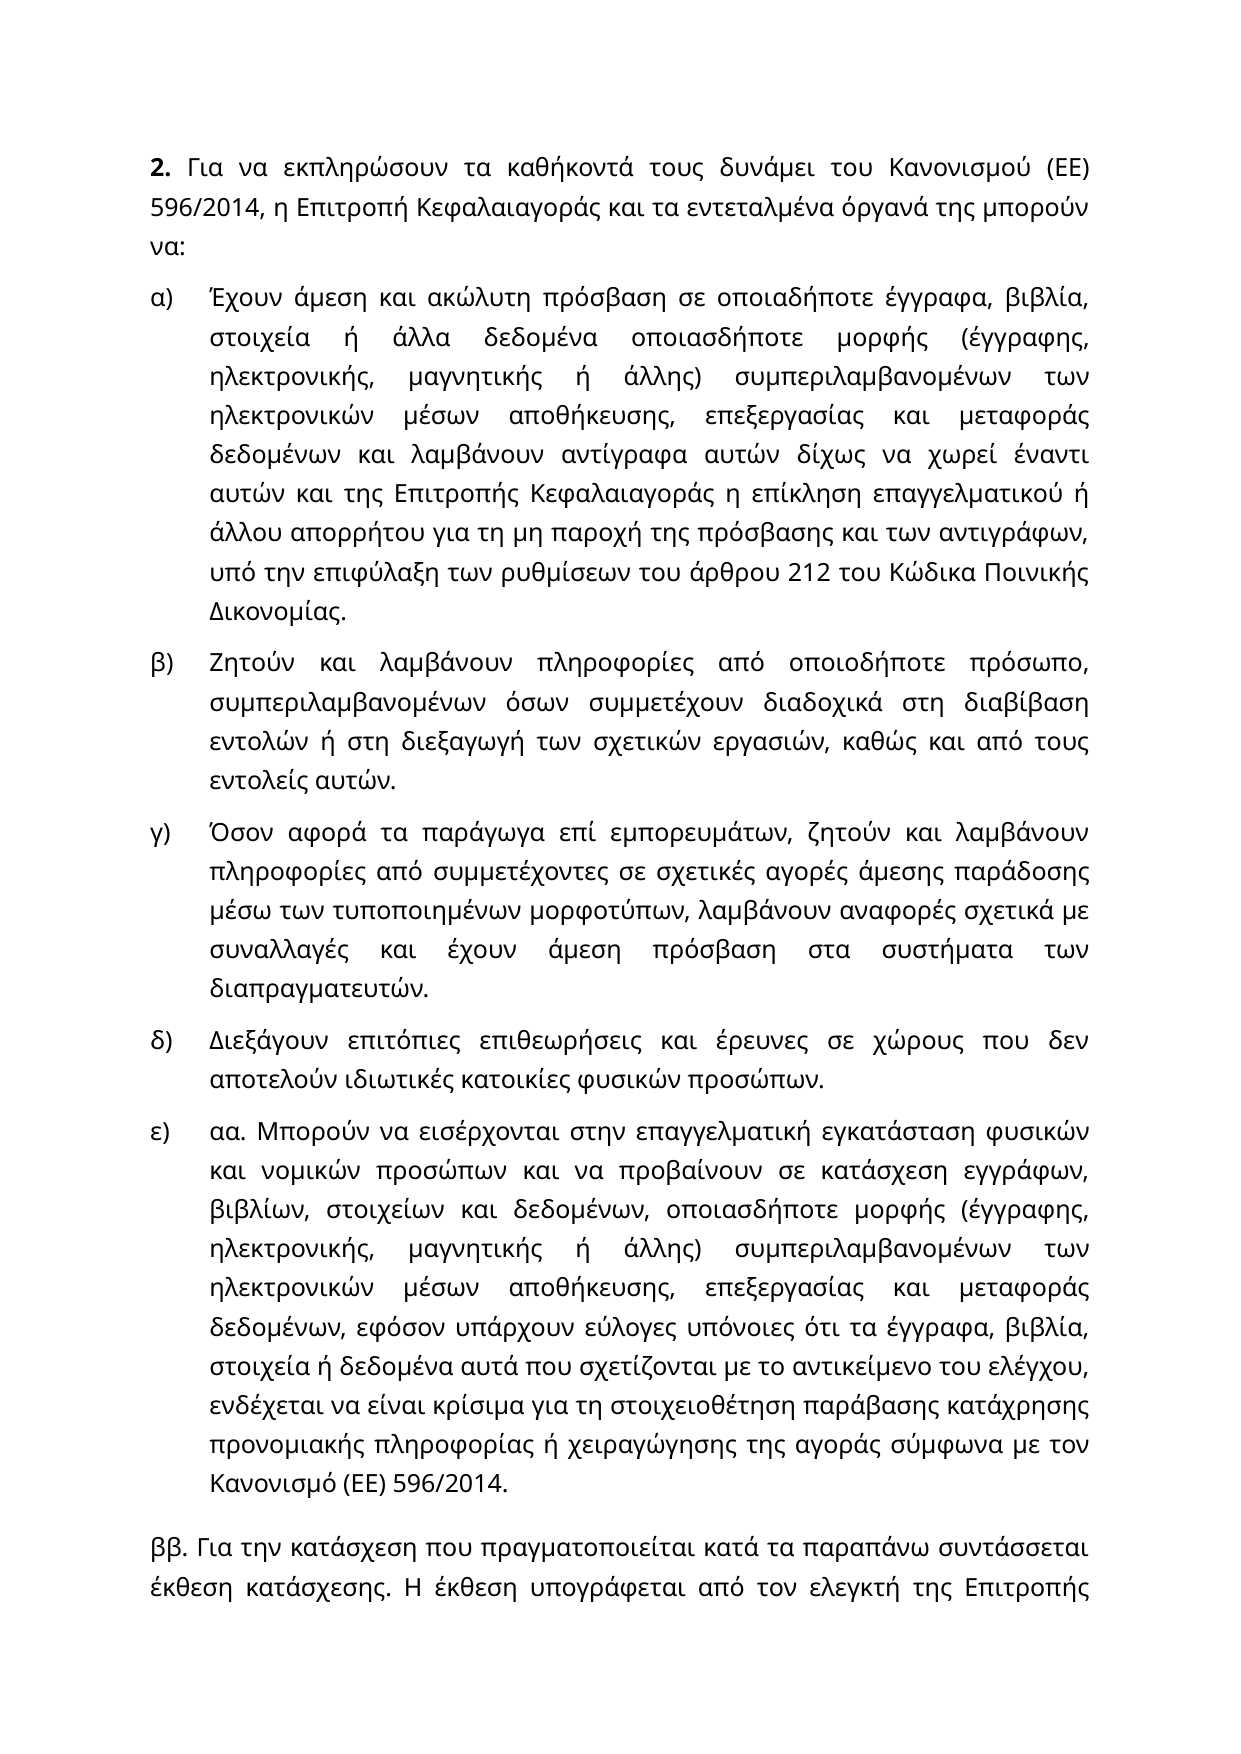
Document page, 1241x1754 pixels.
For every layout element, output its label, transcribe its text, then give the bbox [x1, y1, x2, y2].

list α) Έχουν άμεση και ακώλυτη πρόσβαση σε οποιαδήποτε έγγραφα, βιβλία, στοιχεία ή άλλα δεδομένα οποιασδήποτε μορφής (έγγραφης, ηλεκτρονικής, μαγνητικής ή άλλης) συμπεριλαμβανομένων των ηλεκτρονικών μέσων αποθήκευσης, επεξεργασίας και μεταφοράς δεδομένων και λαμβάνουν αντίγραφα αυτών δίχως να χωρεί έναντι αυτών και της Επιτροπής Κεφαλαιαγοράς η επίκληση επαγγελματικού ή άλλου απορρήτου για τη μη παροχή της πρόσβασης και των αντιγράφων, υπό την επιφύλαξη των ρυθμίσεων του άρθρου 212 του Κώδικα Ποινικής Δικονομίας. [150, 280, 1090, 627]
list β) Ζητούν και λαμβάνουν πληροφορίες από οποιοδήποτε πρόσωπο, συμπεριλαμβανομένων όσων συμμετέχουν διαδοχικά στη διαβίβαση εντολών ή στη διεξαγωγή των σχετικών εργασιών, καθώς και από τους εντολείς αυτών. [150, 645, 1090, 797]
list δ) Διεξάγουν επιτόπιες επιθεωρήσεις και έρευνες σε χώρους που δεν αποτελούν ιδιωτικές κατοικίες φυσικών προσώπων. [150, 1022, 1090, 1096]
text 2. Για να εκπληρώσουν τα καθήκοντά τους δυνάμει του Κανονισμού (ΕΕ) 596/2014, η Επιτροπή Κεφαλαιαγοράς και τα εντεταλμένα όργανά της μπορούν να: [150, 150, 1090, 262]
text ββ. Για την κατάσχεση που πραγματοποιείται κατά τα παραπάνω συντάσσεται έκθεση κατάσχεσης. Η έκθεση υπογράφεται από τον ελεγκτή της Επιτροπής [150, 1530, 1090, 1603]
list γ) Όσον αφορά τα παράγωγα επί εμπορευμάτων, ζητούν και λαμβάνουν πληροφορίες από συμμετέχοντες σε σχετικές αγορές άμεσης παράδοσης μέσω των τυποποιημένων μορφοτύπων, λαμβάνουν αναφορές σχετικά με συναλλαγές και έχουν άμεση πρόσβαση στα συστήματα των διαπραγματευτών. [150, 814, 1090, 1005]
list ε) αα. Μπορούν να εισέρχονται στην επαγγελματική εγκατάσταση φυσικών και νομικών προσώπων και να προβαίνουν σε κατάσχεση εγγράφων, βιβλίων, στοιχείων και δεδομένων, οποιασδήποτε μορφής (έγγραφης, ηλεκτρονικής, μαγνητικής ή άλλης) συμπεριλαμβανομένων των ηλεκτρονικών μέσων αποθήκευσης, επεξεργασίας και μεταφοράς δεδομένων, εφόσον υπάρχουν εύλογες υπόνοιες ότι τα έγγραφα, βιβλία, στοιχεία ή δεδομένα αυτά που σχετίζονται με το αντικείμενο του ελέγχου, ενδέχεται να είναι κρίσιμα για τη στοιχειοθέτηση παράβασης κατάχρησης προνομιακής πληροφορίας ή χειραγώγησης της αγοράς σύμφωνα με τον Κανονισμό (ΕΕ) 596/2014. [150, 1113, 1090, 1500]
